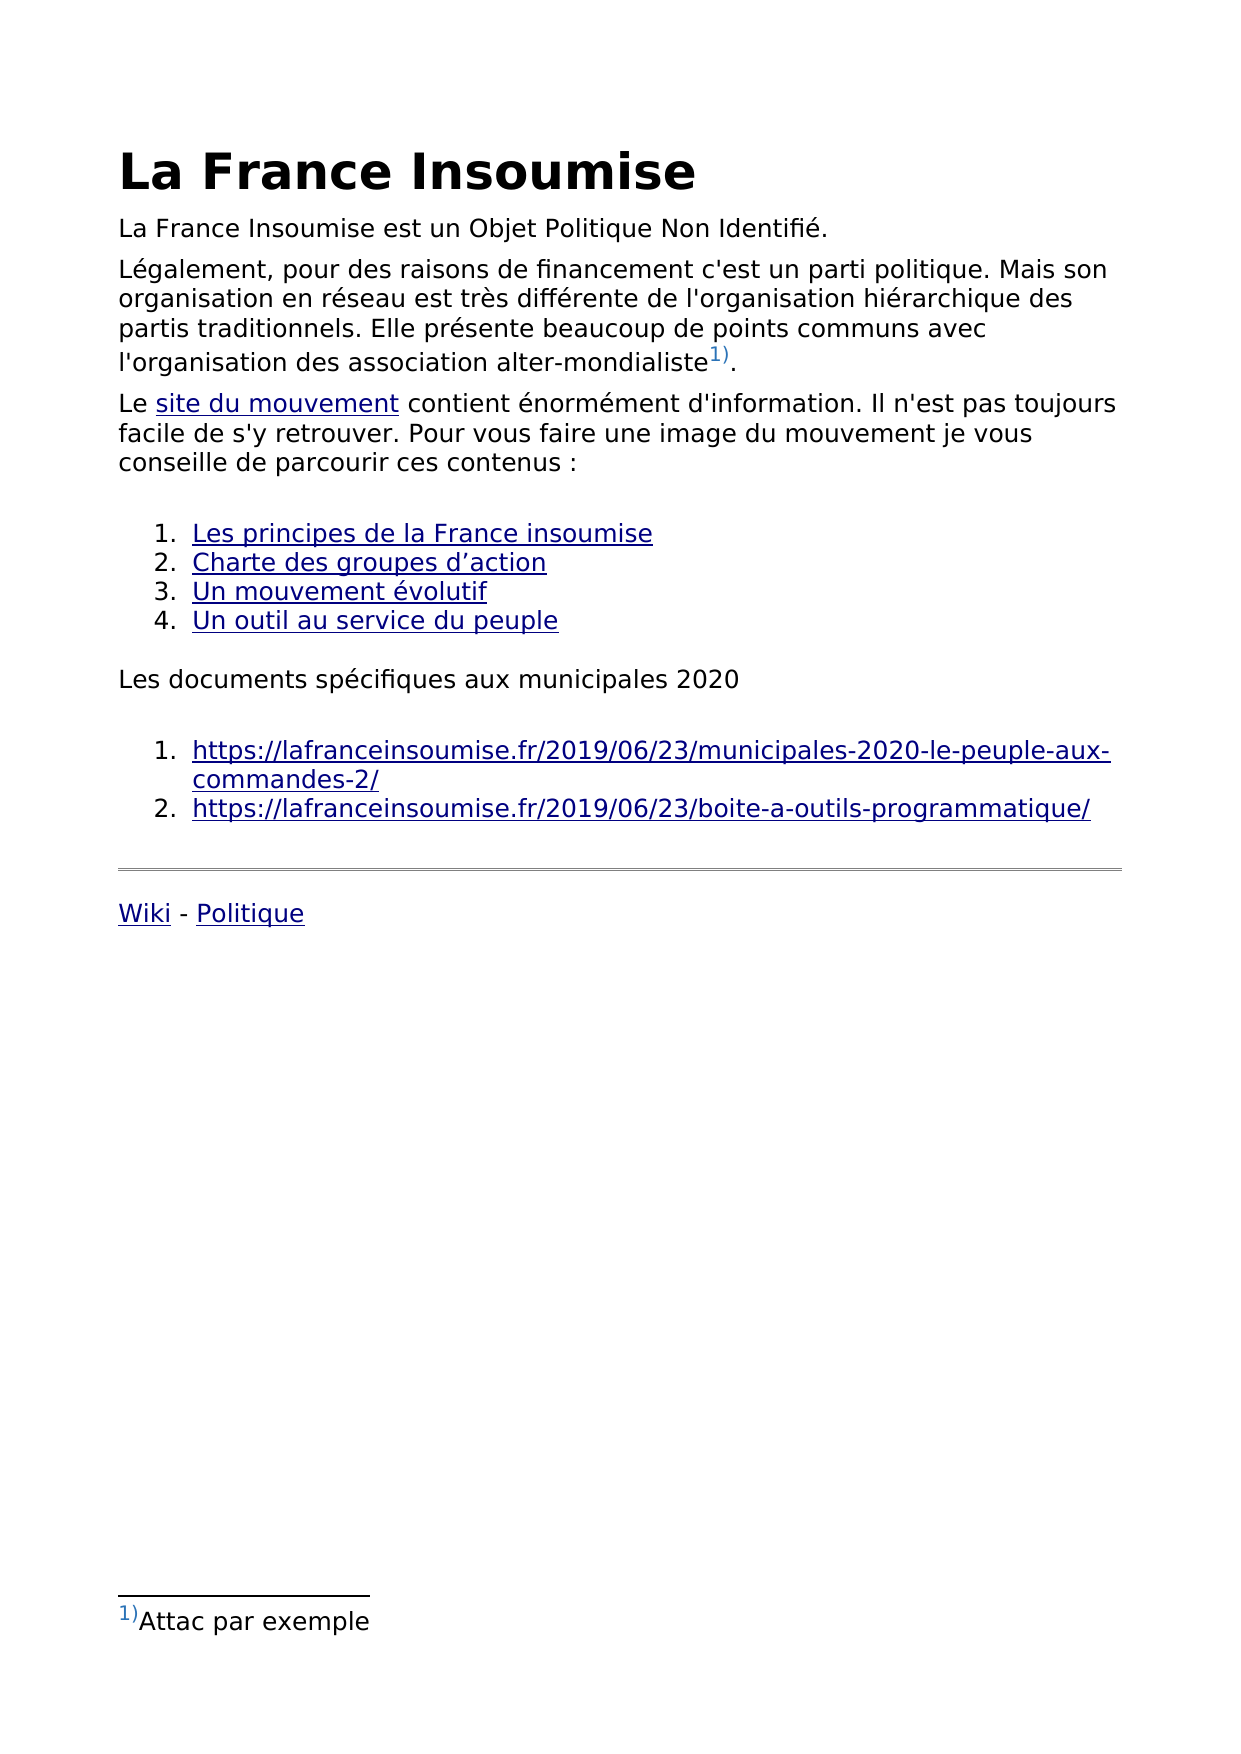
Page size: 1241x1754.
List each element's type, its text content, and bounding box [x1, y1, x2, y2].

list Un mouvement évolutif [177, 577, 1122, 607]
text Wiki - Politique [118, 900, 1122, 929]
text Légalement, pour des raisons de financement c'est un parti politique. Mais son organisation en réseau est très différente de l'organisation hiérarchique des partis traditionnels. Elle présente beaucoup de points communs avec l'organisation des association alter-mondialiste. [118, 256, 1122, 377]
list Un outil au service du peuple [177, 607, 1122, 636]
text La France Insoumise est un Objet Politique Non Identifié. [118, 214, 1122, 243]
list https://lafranceinsoumise.fr/2019/06/23/boite-a-outils-programmatique/ [177, 795, 1122, 824]
text Les documents spécifiques aux municipales 2020 [118, 665, 1122, 694]
list Charte des groupes d’action [177, 548, 1122, 577]
list https://lafranceinsoumise.fr/2019/06/23/municipales-2020-le-peuple-aux-commandes-2/ [177, 736, 1122, 795]
text Attac par exemple [118, 1602, 1122, 1636]
subtitle La France Insoumise [118, 143, 1122, 201]
list Les principes de la France insoumise [177, 519, 1122, 548]
text Le site du mouvement contient énormément d'information. Il n'est pas toujours facile de s'y retrouver. Pour vous faire une image du mouvement je vous conseille de parcourir ces contenus : [118, 389, 1122, 477]
